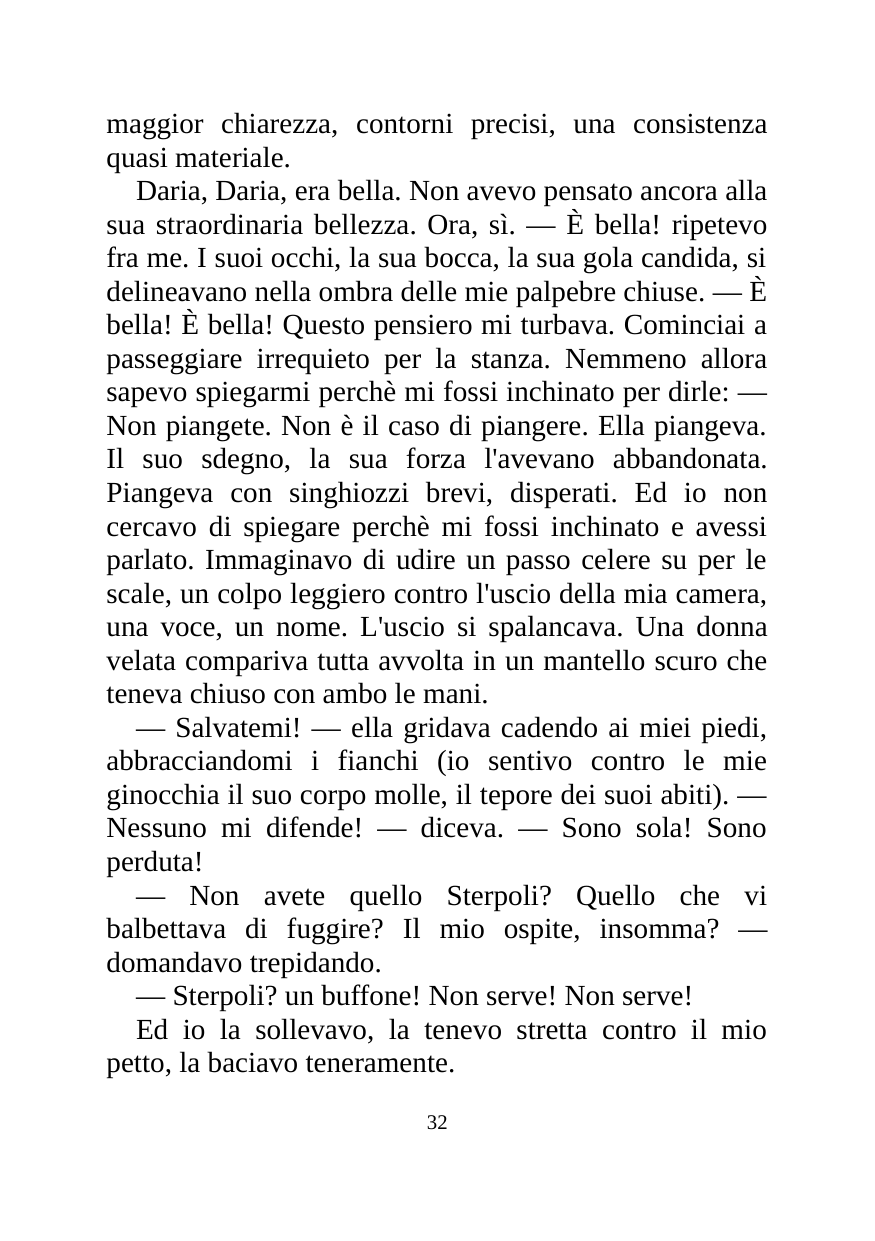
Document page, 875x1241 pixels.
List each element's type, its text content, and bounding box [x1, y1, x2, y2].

text maggior chiarezza, contorni precisi, una consistenza quasi materiale. [106, 106, 768, 173]
text Ed io la sollevavo, la tenevo stretta contro il mio petto, la baciavo teneramente. [106, 1012, 768, 1079]
text — Sterpoli? un buffone! Non serve! Non serve! [106, 978, 768, 1012]
text — Non avete quello Sterpoli? Quello che vi balbettava di fuggire? Il mio ospite, insomma? — domandavo trepidando. [106, 878, 768, 978]
text — Salvatemi! — ella gridava cadendo ai miei piedi, abbracciandomi i fianchi (io sentivo contro le mie ginocchia il suo corpo molle, il tepore dei suoi abiti). — Nessuno mi difende! — diceva. — Sono sola! Sono perduta! [106, 710, 768, 878]
text Daria, Daria, era bella. Non avevo pensato ancora alla sua straordinaria bellezza. Ora, sì. — È bella! ripetevo fra me. I suoi occhi, la sua bocca, la sua gola candida, si delineavano nella ombra delle mie palpebre chiuse. — È bella! È bella! Questo pensiero mi turbava. Cominciai a passeggiare irrequieto per la stanza. Nemmeno allora sapevo spiegarmi perchè mi fossi inchinato per dirle: — Non piangete. Non è il caso di piangere. Ella piangeva. Il suo sdegno, la sua forza l'avevano abbandonata. Piangeva con singhiozzi brevi, disperati. Ed io non cercavo di spiegare perchè mi fossi inchinato e avessi parlato. Immaginavo di udire un passo celere su per le scale, un colpo leggiero contro l'uscio della mia camera, una voce, un nome. L'uscio si spalancava. Una donna velata compariva tutta avvolta in un mantello scuro che teneva chiuso con ambo le mani. [106, 173, 768, 710]
